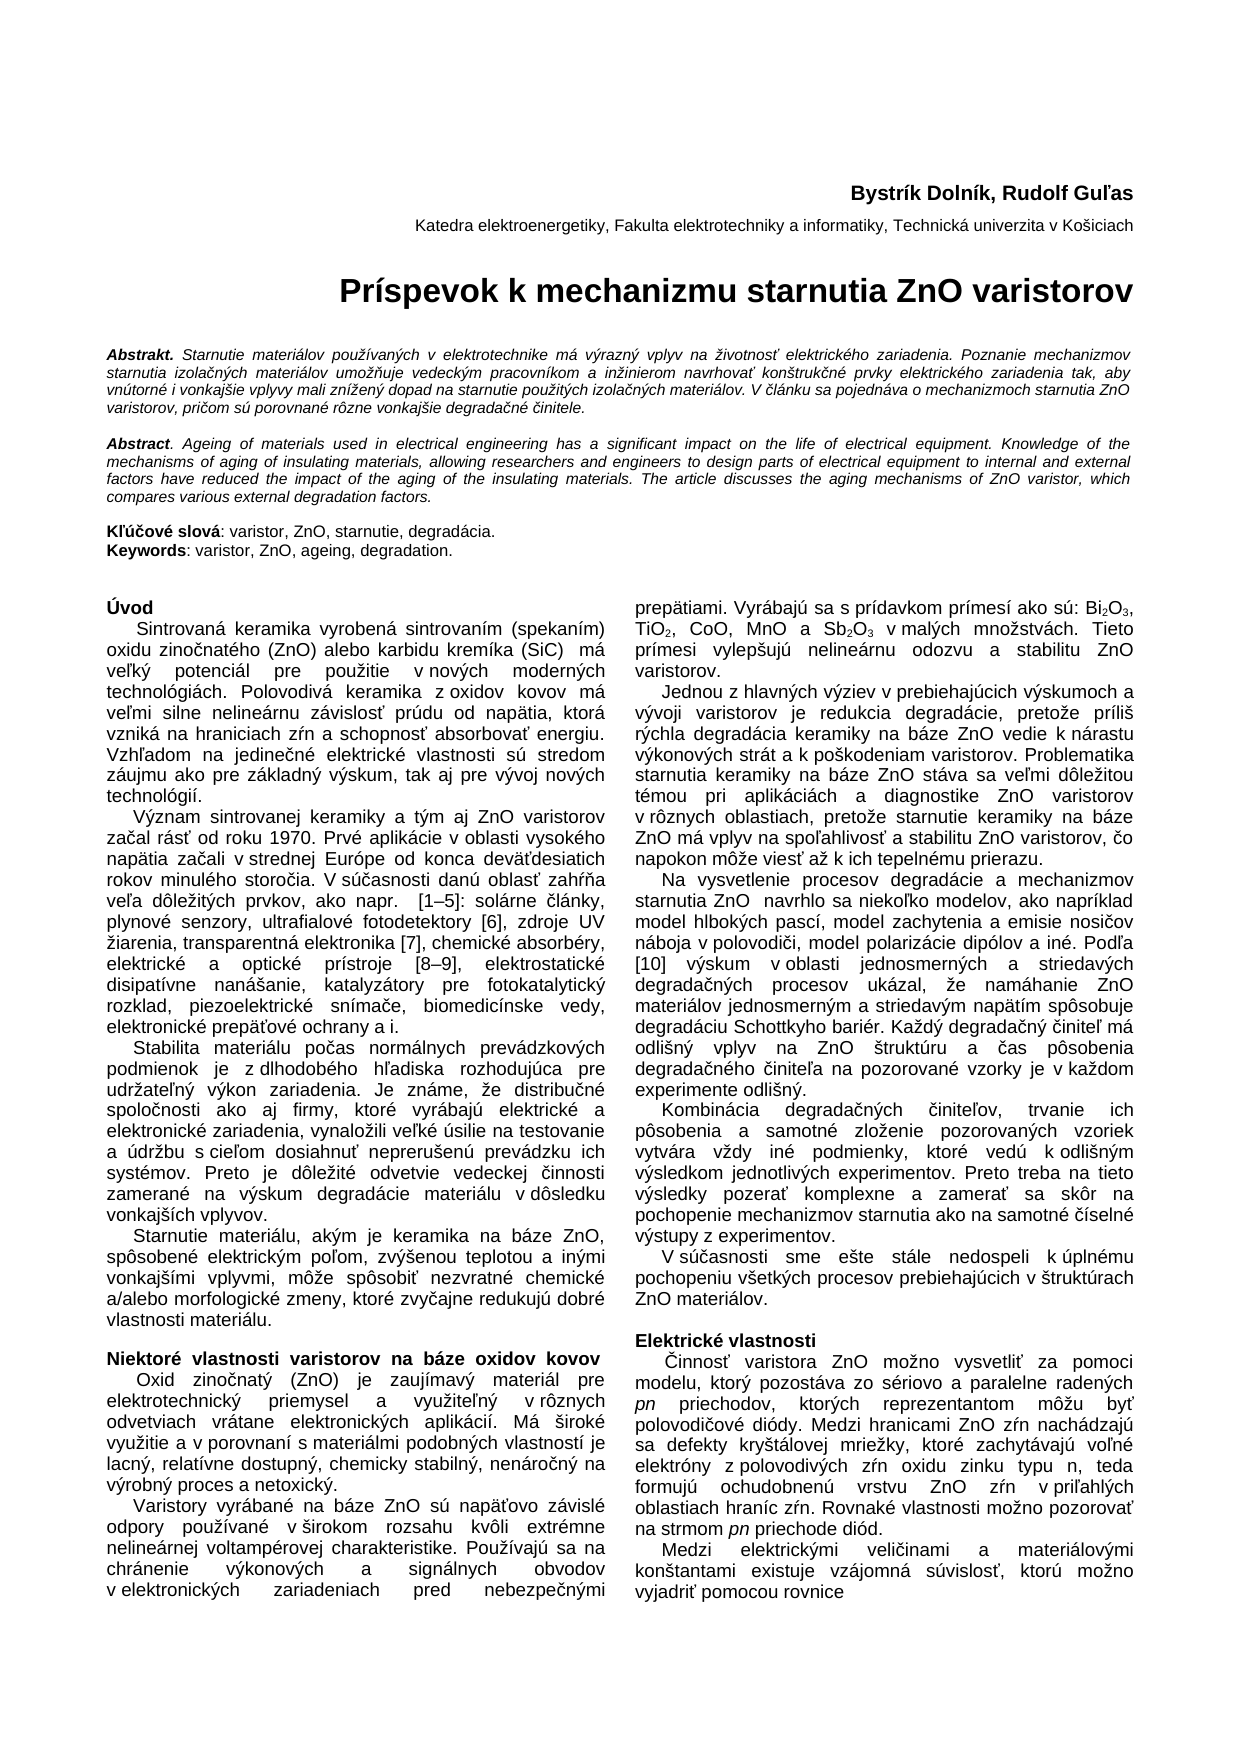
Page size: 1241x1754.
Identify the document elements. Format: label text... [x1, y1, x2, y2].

text Činnosť varistora ZnO možno vysvetliť za pomoci modelu, ktorý pozostáva zo sériovo a paralelne radených pn priechodov, ktorých reprezentantom môžu byť polovodičové diódy. Medzi hranicami ZnO zŕn nachádzajú sa defekty kryštálovej mriežky, ktoré zachytávajú voľné elektróny z polovodivých zŕn oxidu zinku typu n, teda formujú ochudobnenú vrstvu ZnO zŕn v priľahlých oblastiach hraníc zŕn. Rovnaké vlastnosti možno pozorovať na strmom pn priechode diód. [635, 1351, 1134, 1539]
text Bystrík Dolník, Rudolf Guľas [106, 181, 1134, 204]
text Kľúčové slová: varistor, ZnO, starnutie, degradácia. [106, 523, 1134, 541]
text Katedra elektroenergetiky, Fakulta elektrotechniky a informatiky, Technická univerzita v Košiciach [106, 216, 1134, 235]
text Jednou z hlavných výziev v prebiehajúcich výskumoch a vývoji varistorov je redukcia degradácie, pretože príliš rýchla degradácia keramiky na báze ZnO vedie k nárastu výkonových strát a k poškodeniam varistorov. Problematika starnutia keramiky na báze ZnO stáva sa veľmi dôležitou témou pri aplikáciách a diagnostike ZnO varistorov v rôznych oblastiach, pretože starnutie keramiky na báze ZnO má vplyv na spoľahlivosť a stabilitu ZnO varistorov, čo napokon môže viesť až k ich tepelnému prierazu. [635, 681, 1134, 869]
text Význam sintrovanej keramiky a tým aj ZnO varistorov začal rásť od roku 1970. Prvé aplikácie v oblasti vysokého napätia začali v strednej Európe od konca deväťdesiatich rokov minulého storočia. V súčasnosti danú oblasť zahŕňa veľa dôležitých prvkov, ako napr. [1–5]: solárne články, plynové senzory, ultrafialové fotodetektory [6], zdroje UV žiarenia, transparentná elektronika [7], chemické absorbéry, elektrické a optické prístroje [8–9], elektrostatické disipatívne nanášanie, katalyzátory pre fotokatalytický rozklad, piezoelektrické snímače, biomedicínske vedy, elektronické prepäťové ochrany a i. [106, 807, 605, 1037]
text Sintrovaná keramika vyrobená sintrovaním (spekaním) oxidu zinočnatého (ZnO) alebo karbidu kremíka (SiC) má veľký potenciál pre použitie v nových moderných technológiách. Polovodivá keramika z oxidov kovov má veľmi silne nelineárnu závislosť prúdu od napätia, ktorá vzniká na hraniciach zŕn a schopnosť absorbovať energiu. Vzhľadom na jedinečné elektrické vlastnosti sú stredom záujmu ako pre základný výskum, tak aj pre vývoj nových technológií. [106, 618, 605, 807]
text Keywords: varistor, ZnO, ageing, degradation. [106, 541, 1134, 560]
text Abstract. Ageing of materials used in electrical engineering has a significant impact on the life of electrical equipment. Knowledge of the mechanisms of aging of insulating materials, allowing researchers and engineers to design parts of electrical equipment to internal and external factors have reduced the impact of the aging of the insulating materials. The article discusses the aging mechanisms of ZnO varistor, which compares various external degradation factors. [106, 435, 1134, 505]
text prepätiami. Vyrábajú sa s prídavkom prímesí ako sú: Bi2O3, TiO2, CoO, MnO a Sb2O3 v malých množstvách. Tieto prímesi vylepšujú nelineárnu odozvu a stabilitu ZnO varistorov. [635, 597, 1134, 681]
text Kombinácia degradačných činiteľov, trvanie ich pôsobenia a samotné zloženie pozorovaných vzoriek vytvára vždy iné podmienky, ktoré vedú k odlišným výsledkom jednotlivých experimentov. Preto treba na tieto výsledky pozerať komplexne a zamerať sa skôr na pochopenie mechanizmov starnutia ako na samotné číselné výstupy z experimentov. [635, 1100, 1134, 1246]
title Elektrické vlastnosti [635, 1330, 1134, 1351]
text V súčasnosti sme ešte stále nedospeli k úplnému pochopeniu všetkých procesov prebiehajúcich v štruktúrach ZnO materiálov. [635, 1246, 1134, 1309]
title Príspevok k mechanizmu starnutia ZnO varistorov [106, 272, 1134, 309]
text Varistory vyrábané na báze ZnO sú napäťovo závislé odpory používané v širokom rozsahu kvôli extrémne nelineárnej voltampérovej charakteristike. Používajú sa na chránenie výkonových a signálnych obvodov v elektronických zariadeniach pred nebezpečnými [106, 1495, 605, 1600]
text Stabilita materiálu počas normálnych prevádzkových podmienok je z dlhodobého hľadiska rozhodujúca pre udržateľný výkon zariadenia. Je známe, že distribučné spoločnosti ako aj firmy, ktoré vyrábajú elektrické a elektronické zariadenia, vynaložili veľké úsilie na testovanie a údržbu s cieľom dosiahnuť neprerušenú prevádzku ich systémov. Preto je dôležité odvetvie vedeckej činnosti zamerané na výskum degradácie materiálu v dôsledku vonkajších vplyvov. [106, 1037, 605, 1226]
title Úvod [106, 597, 605, 618]
text Starnutie materiálu, akým je keramika na báze ZnO, spôsobené elektrickým poľom, zvýšenou teplotou a inými vonkajšími vplyvmi, môže spôsobiť nezvratné chemické a/alebo morfologické zmeny, ktoré zvyčajne redukujú dobré vlastnosti materiálu. [106, 1226, 605, 1330]
text Oxid zinočnatý (ZnO) je zaujímavý materiál pre elektrotechnický priemysel a využiteľný v rôznych odvetviach vrátane elektronických aplikácií. Má široké využitie a v porovnaní s materiálmi podobných vlastností je lacný, relatívne dostupný, chemicky stabilný, nenáročný na výrobný proces a netoxický. [106, 1370, 605, 1495]
text Na vysvetlenie procesov degradácie a mechanizmov starnutia ZnO navrhlo sa niekoľko modelov, ako napríklad model hlbokých pascí, model zachytenia a emisie nosičov náboja v polovodiči, model polarizácie dipólov a iné. Podľa [10] výskum v oblasti jednosmerných a striedavých degradačných procesov ukázal, že namáhanie ZnO materiálov jednosmerným a striedavým napätím spôsobuje degradáciu Schottkyho bariér. Každý degradačný činiteľ má odlišný vplyv na ZnO štruktúru a čas pôsobenia degradačného činiteľa na pozorované vzorky je v každom experimente odlišný. [635, 869, 1134, 1100]
title Niektoré vlastnosti varistorov na báze oxidov kovov [106, 1349, 605, 1370]
text Medzi elektrickými veličinami a materiálovými konštantami existuje vzájomná súvislosť, ktorú možno vyjadriť pomocou rovnice [635, 1539, 1134, 1602]
text Abstrakt. Starnutie materiálov používaných v elektrotechnike má výrazný vplyv na životnosť elektrického zariadenia. Poznanie mechanizmov starnutia izolačných materiálov umožňuje vedeckým pracovníkom a inžinierom navrhovať konštrukčné prvky elektrického zariadenia tak, aby vnútorné i vonkajšie vplyvy mali znížený dopad na starnutie použitých izolačných materiálov. V článku sa pojednáva o mechanizmoch starnutia ZnO varistorov, pričom sú porovnané rôzne vonkajšie degradačné činitele. [106, 347, 1134, 417]
